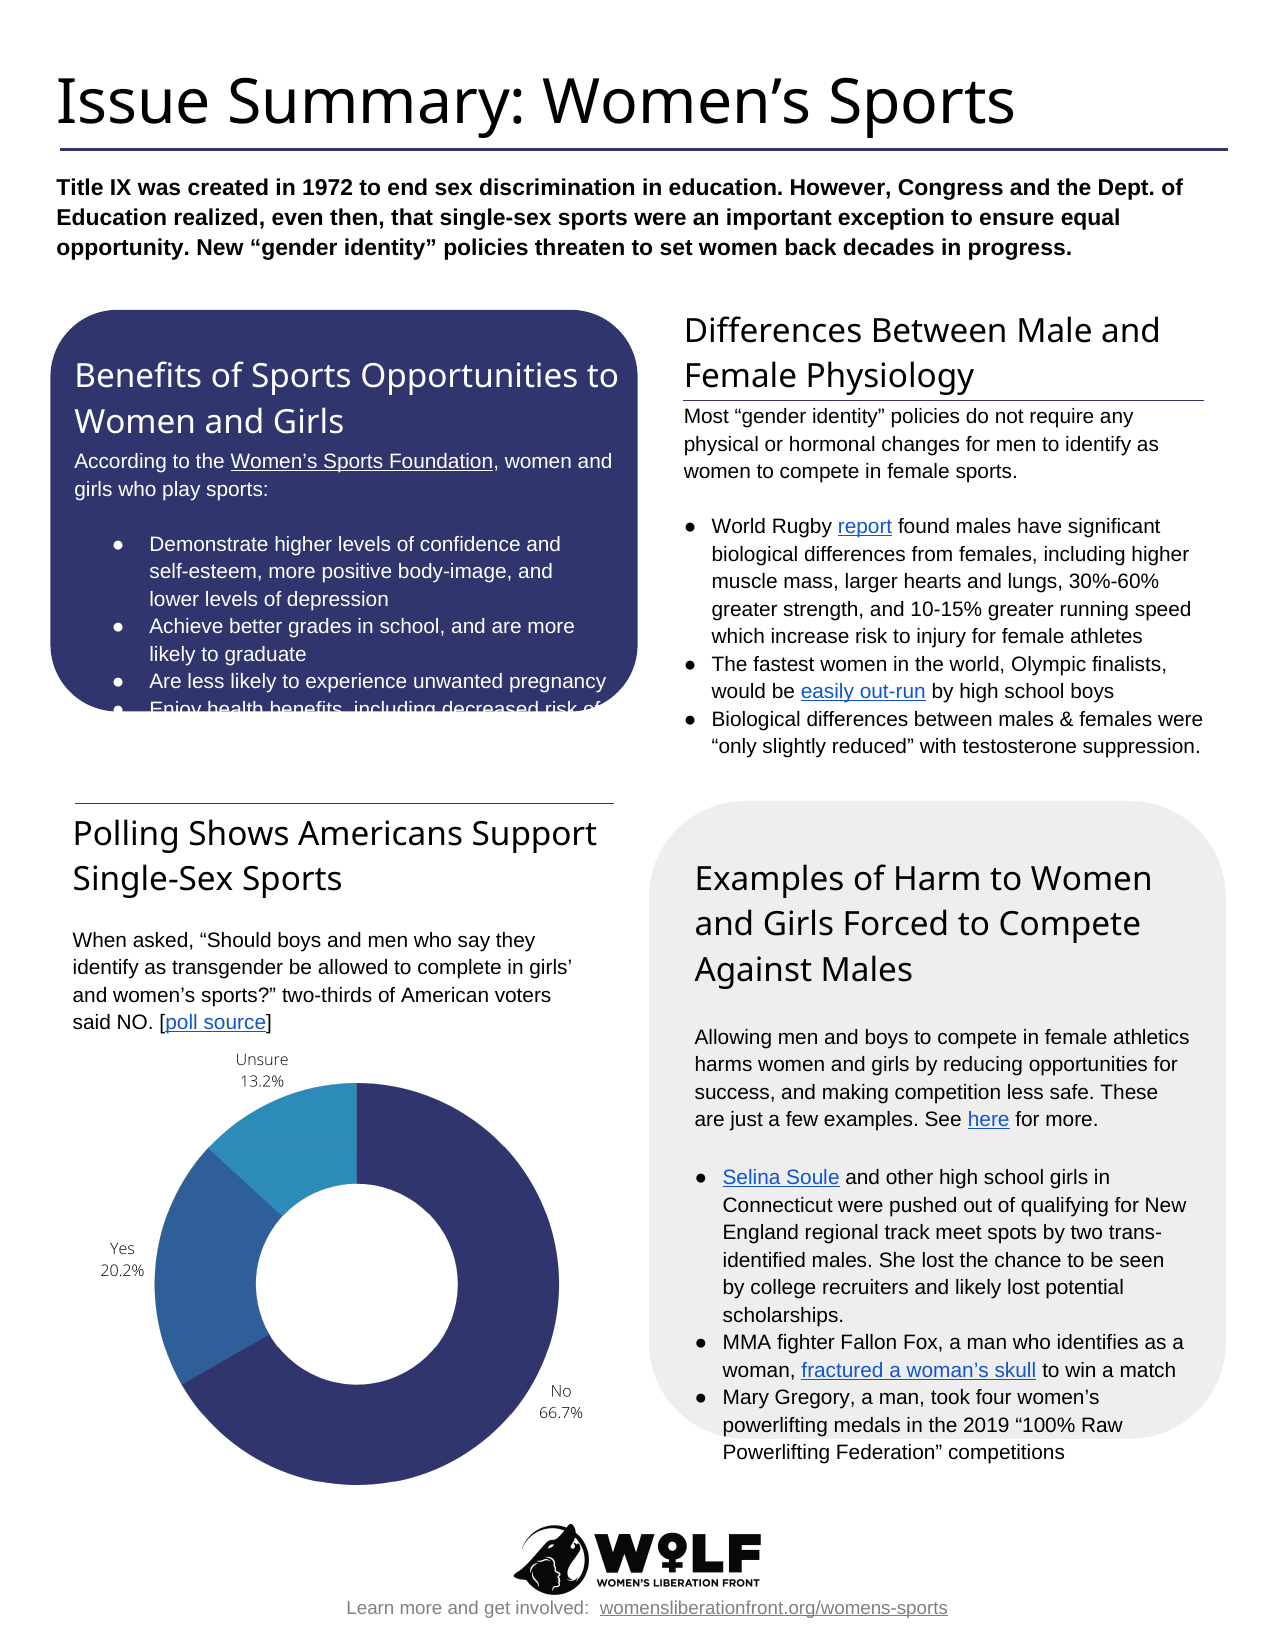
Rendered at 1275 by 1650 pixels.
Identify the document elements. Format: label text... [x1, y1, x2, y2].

table_header Polling Shows Americans Support Single-Sex Sports When asked, “Should boys and men who say they identify as transgender be allowed to complete in girls’ and women’s sports?” two-thirds of American voters said NO. [poll source] [61, 797, 645, 1525]
table_header Differences Between Male and Female Physiology Most “gender identity” policies do not require any physical or hormonal changes for men to identify as women to compete in female sports. World Rugby report found males have significant biological differences from females, including higher muscle mass, larger hearts and lungs, 30%-60% greater strength, and 10-15% greater running speed which increase risk to injury for female athletes The fastest women in the world, Olympic finalists, would be easily out-run by high school boys Biological differences between males & females were “only slightly reduced” with testosterone suppression. [671, 295, 1226, 770]
picture [503, 1511, 772, 1608]
table_header Benefits of Sports Opportunities to Women and Girls According to the Women’s Sports Foundation, women and girls who play sports: Demonstrate higher levels of confidence and self-esteem, more positive body-image, and lower levels of depression Achieve better grades in school, and are more likely to graduate Are less likely to experience unwanted pregnancy Enjoy health benefits, including decreased risk of breast cancer [62, 295, 671, 770]
text Title IX was created in 1972 to end sex discrimination in education. However, Congress and the Dept. of Education realized, even then, that single-sex sports were an important exception to ensure equal opportunity. New “gender identity” policies threaten to set women back decades in progress. [56, 174, 1228, 261]
table_header Examples of Harm to Women and Girls Forced to Compete Against Males Allowing men and boys to compete in female athletics harms women and girls by reducing opportunities for success, and making competition less safe. These are just a few examples. See here for more. Selina Soule and other high school girls in Connecticut were pushed out of qualifying for New England regional track meet spots by two trans-identified males. She lost the chance to be seen by college recruiters and likely lost potential scholarships. MMA fighter Fallon Fox, a man who identifies as a woman, fractured a woman’s skull to win a match Mary Gregory, a man, took four women’s powerlifting medals in the 2019 “100% Raw Powerlifting Federation” competitions [645, 797, 1222, 1525]
picture [72, 1037, 611, 1503]
